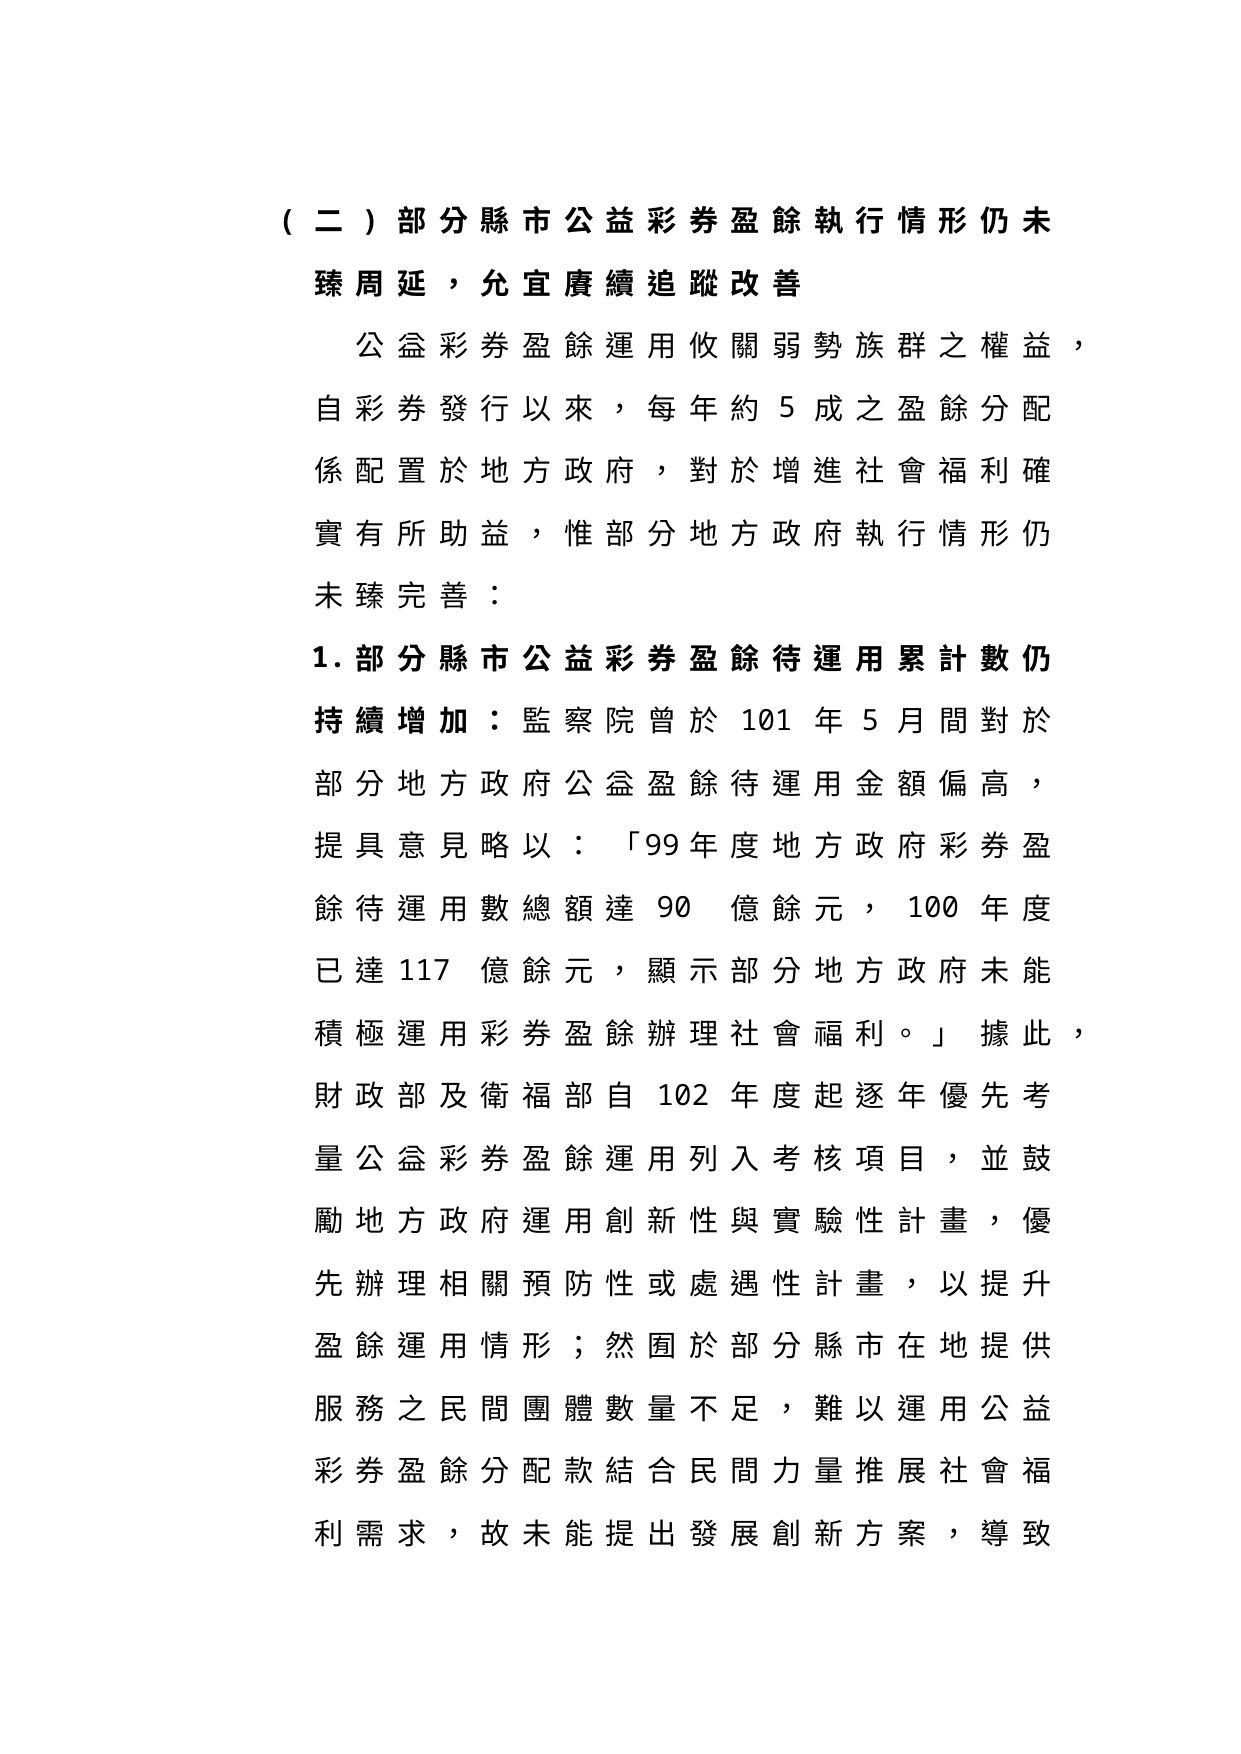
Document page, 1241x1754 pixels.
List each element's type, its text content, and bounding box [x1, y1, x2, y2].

text 公益彩券盈餘運用攸關弱勢族群之權益，自彩券發行以來，每年約5成之盈餘分配係配置於地方政府，對於增進社會福利確實有所助益，惟部分地方政府執行情形仍未臻完善： [271, 302, 1058, 615]
text 1.部分縣市公益彩券盈餘待運用累計數仍持續增加：監察院曾於101年5月間對於部分地方政府公益盈餘待運用金額偏高，提具意見略以：「99年度地方政府彩券盈餘待運用數總額達90 億餘元，100年度已達117 億餘元，顯示部分地方政府未能積極運用彩券盈餘辦理社會福利。」據此，財政部及衛福部自102年度起逐年優先考量公益彩券盈餘運用列入考核項目，並鼓勵地方政府運用創新性與實驗性計畫，優先辦理相關預防性或處遇性計畫，以提升盈餘運用情形；然囿於部分縣市在地提供服務之民間團體數量不足，難以運用公益彩券盈餘分配款結合民間力量推展社會福利需求，故未能提出發展創新方案，導致累計待運用數成長未能合理降低，監察院107年5月7日公布之專案調查報告亦促請財政部及衛福部妥為因應解決，以合理降低待運用累積數，並增進地方社會福利供給之永續性。 [271, 615, 1058, 1552]
text (二)部分縣市公益彩券盈餘執行情形仍未臻周延，允宜賡續追蹤改善 [242, 177, 1058, 302]
